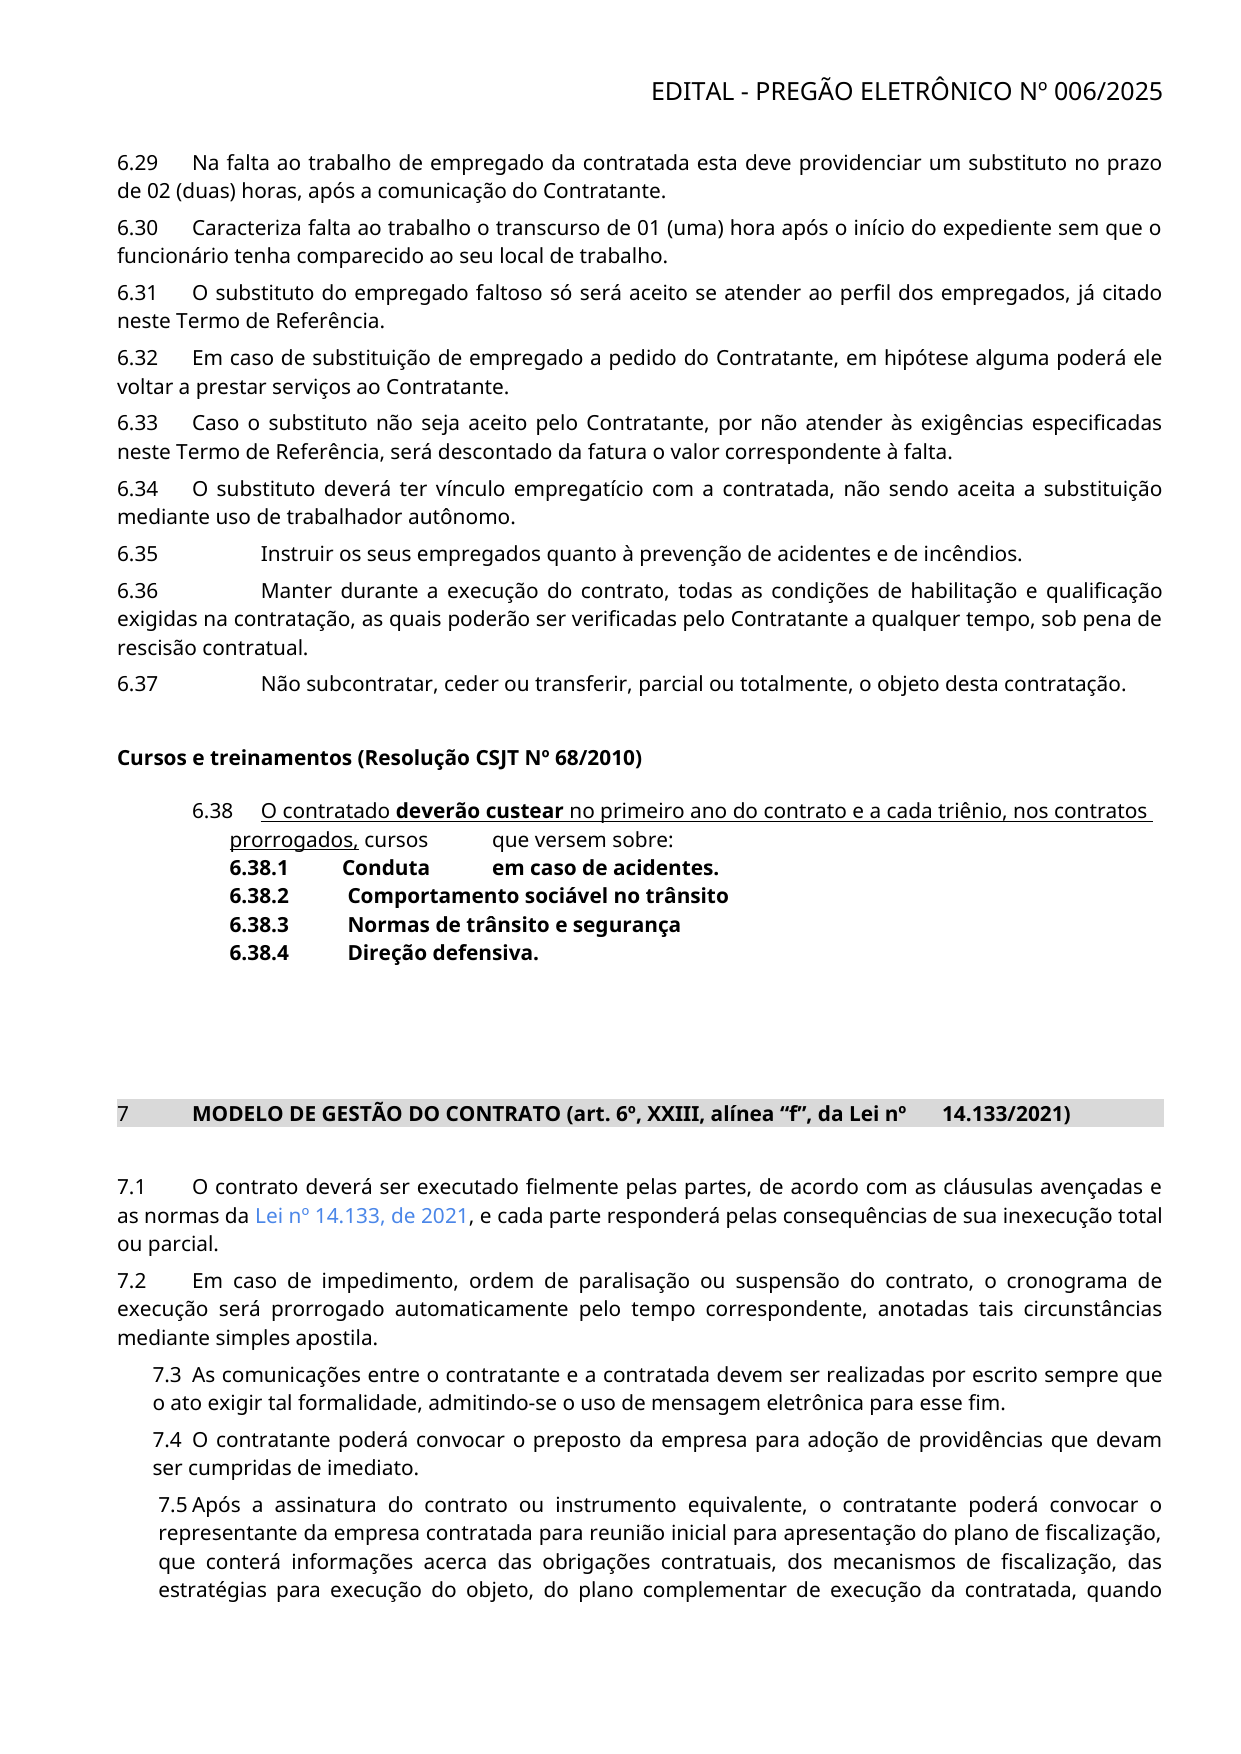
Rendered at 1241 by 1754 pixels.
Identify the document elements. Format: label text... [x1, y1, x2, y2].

list Manter durante a execução do contrato, todas as condições de habilitação e qualificação exigidas na contratação, as quais poderão ser verificadas pelo Contratante a qualquer tempo, sob pena de rescisão contratual. [117, 576, 1164, 661]
list Conduta em caso de acidentes. [229, 853, 1164, 882]
list O substituto deverá ter vínculo empregatício com a contratada, não sendo aceita a substituição mediante uso de trabalhador autônomo. [117, 474, 1164, 531]
list Direção defensiva. [229, 938, 1164, 967]
list O contrato deverá ser executado fielmente pelas partes, de acordo com as cláusulas avençadas e as normas da Lei nº 14.133, de 2021, e cada parte responderá pelas consequências de sua inexecução total ou parcial. [117, 1172, 1164, 1258]
list Não subcontratar, ceder ou transferir, parcial ou totalmente, o objeto desta contratação. [117, 669, 1164, 698]
text Cursos e treinamentos (Resolução CSJT Nº 68/2010) [117, 743, 1164, 771]
list MODELO DE GESTÃO DO CONTRATO (art. 6º, XXIII, alínea “f”, da Lei nº 14.133/2021) [117, 1099, 1164, 1127]
list O contratante poderá convocar o preposto da empresa para adoção de providências que devam ser cumpridas de imediato. [152, 1425, 1164, 1482]
list O substituto do empregado faltoso só será aceito se atender ao perfil dos empregados, já citado neste Termo de Referência. [117, 278, 1164, 335]
list Caracteriza falta ao trabalho o transcurso de 01 (uma) hora após o início do expediente sem que o funcionário tenha comparecido ao seu local de trabalho. [117, 213, 1164, 270]
list As comunicações entre o contratante e a contratada devem ser realizadas por escrito sempre que o ato exigir tal formalidade, admitindo-se o uso de mensagem eletrônica para esse fim. [152, 1360, 1164, 1417]
list O contratado deverão custear no primeiro ano do contrato e a cada triênio, nos contratos prorrogados, cursos que versem sobre: [192, 796, 1164, 853]
list Instruir os seus empregados quanto à prevenção de acidentes e de incêndios. [117, 539, 1164, 567]
list Após a assinatura do contrato ou instrumento equivalente, o contratante poderá convocar o representante da empresa contratada para reunião inicial para apresentação do plano de fiscalização, que conterá informações acerca das obrigações contratuais, dos mecanismos de fiscalização, das estratégias para execução do objeto, do plano complementar de execução da contratada, quando [158, 1490, 1164, 1604]
list Caso o substituto não seja aceito pelo Contratante, por não atender às exigências especificadas neste Termo de Referência, será descontado da fatura o valor correspondente à falta. [117, 408, 1164, 465]
list Em caso de substituição de empregado a pedido do Contratante, em hipótese alguma poderá ele voltar a prestar serviços ao Contratante. [117, 343, 1164, 400]
list Na falta ao trabalho de empregado da contratada esta deve providenciar um substituto no prazo de 02 (duas) horas, após a comunicação do Contratante. [117, 148, 1164, 204]
list Normas de trânsito e segurança [229, 910, 1164, 938]
list Em caso de impedimento, ordem de paralisação ou suspensão do contrato, o cronograma de execução será prorrogado automaticamente pelo tempo correspondente, anotadas tais circunstâncias mediante simples apostila. [117, 1266, 1164, 1351]
list Comportamento sociável no trânsito [229, 882, 1164, 910]
